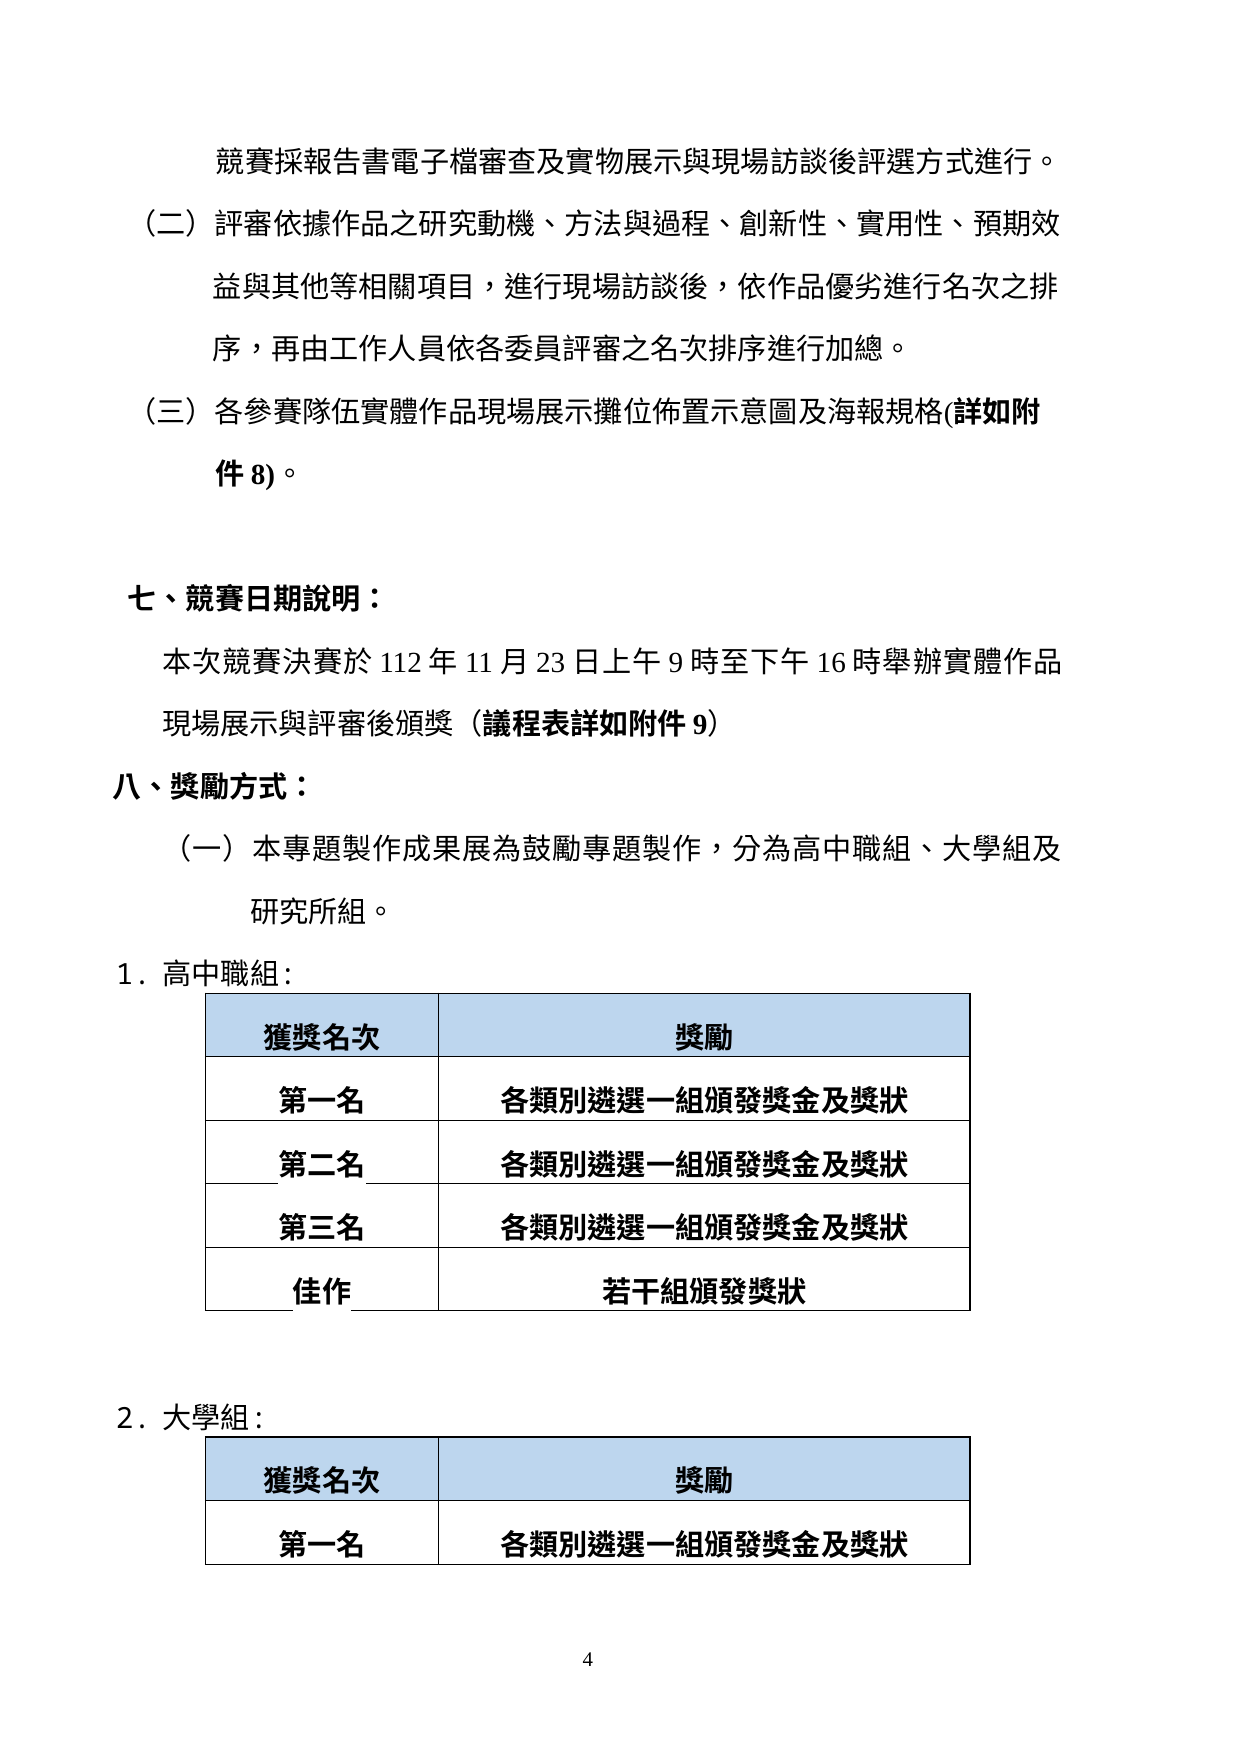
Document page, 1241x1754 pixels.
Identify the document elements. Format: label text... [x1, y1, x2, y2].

text （三）各參賽隊伍實體作品現場展示攤位佈置示意圖及海報規格(詳如附件8)。 [127, 368, 1063, 493]
table_header 獲獎名次 [206, 994, 438, 1056]
table_cell 若干組頒發獎狀 [439, 1248, 969, 1310]
text （一）本專題製作成果展為鼓勵專題製作，分為高中職組、大學組及研究所組。 [162, 805, 1063, 930]
table_cell 各類別遴選一組頒發獎金及獎狀 [439, 1501, 969, 1563]
table_cell 第三名 [206, 1184, 438, 1247]
text 七、競賽日期說明： [127, 555, 1063, 618]
text 本次競賽決賽於112年11月23日上午9時至下午16時舉辦實體作品現場展示與評審後頒獎（議程表詳如附件9） [162, 618, 1063, 743]
table_cell 第一名 [206, 1057, 438, 1120]
table_cell 各類別遴選一組頒發獎金及獎狀 [439, 1184, 969, 1247]
table_cell 第一名 [206, 1501, 438, 1563]
table_cell 第二名 [206, 1121, 438, 1183]
table_cell 各類別遴選一組頒發獎金及獎狀 [439, 1121, 969, 1183]
table_cell 各類別遴選一組頒發獎金及獎狀 [439, 1057, 969, 1120]
table_header 獎勵 [439, 1438, 969, 1500]
text 八、獎勵方式： [112, 743, 1063, 805]
table_header 獲獎名次 [206, 1438, 438, 1500]
list 高中職組: [112, 930, 1063, 993]
list 大學組: [112, 1374, 1063, 1436]
table_cell 佳作 [206, 1248, 438, 1310]
text （二）評審依據作品之研究動機、方法與過程、創新性、實用性、預期效益與其他等相關項目，進行現場訪談後，依作品優劣進行名次之排序，再由工作人員依各委員評審之名次排序進行加總。 [127, 180, 1063, 368]
list 本競賽分兩階段進行，初賽報名截止:112年10月20日(初審結果於10月27日後公告於國立虎尾科技大學研發處網站-證照競賽區)；決賽於112年11月23日在本校舉辦實體作品現場展示。 競賽採報告書電子檔審查及實物展示與現場訪談後評選方式進行。 [127, 118, 1063, 180]
table_header 獎勵 [439, 994, 969, 1056]
